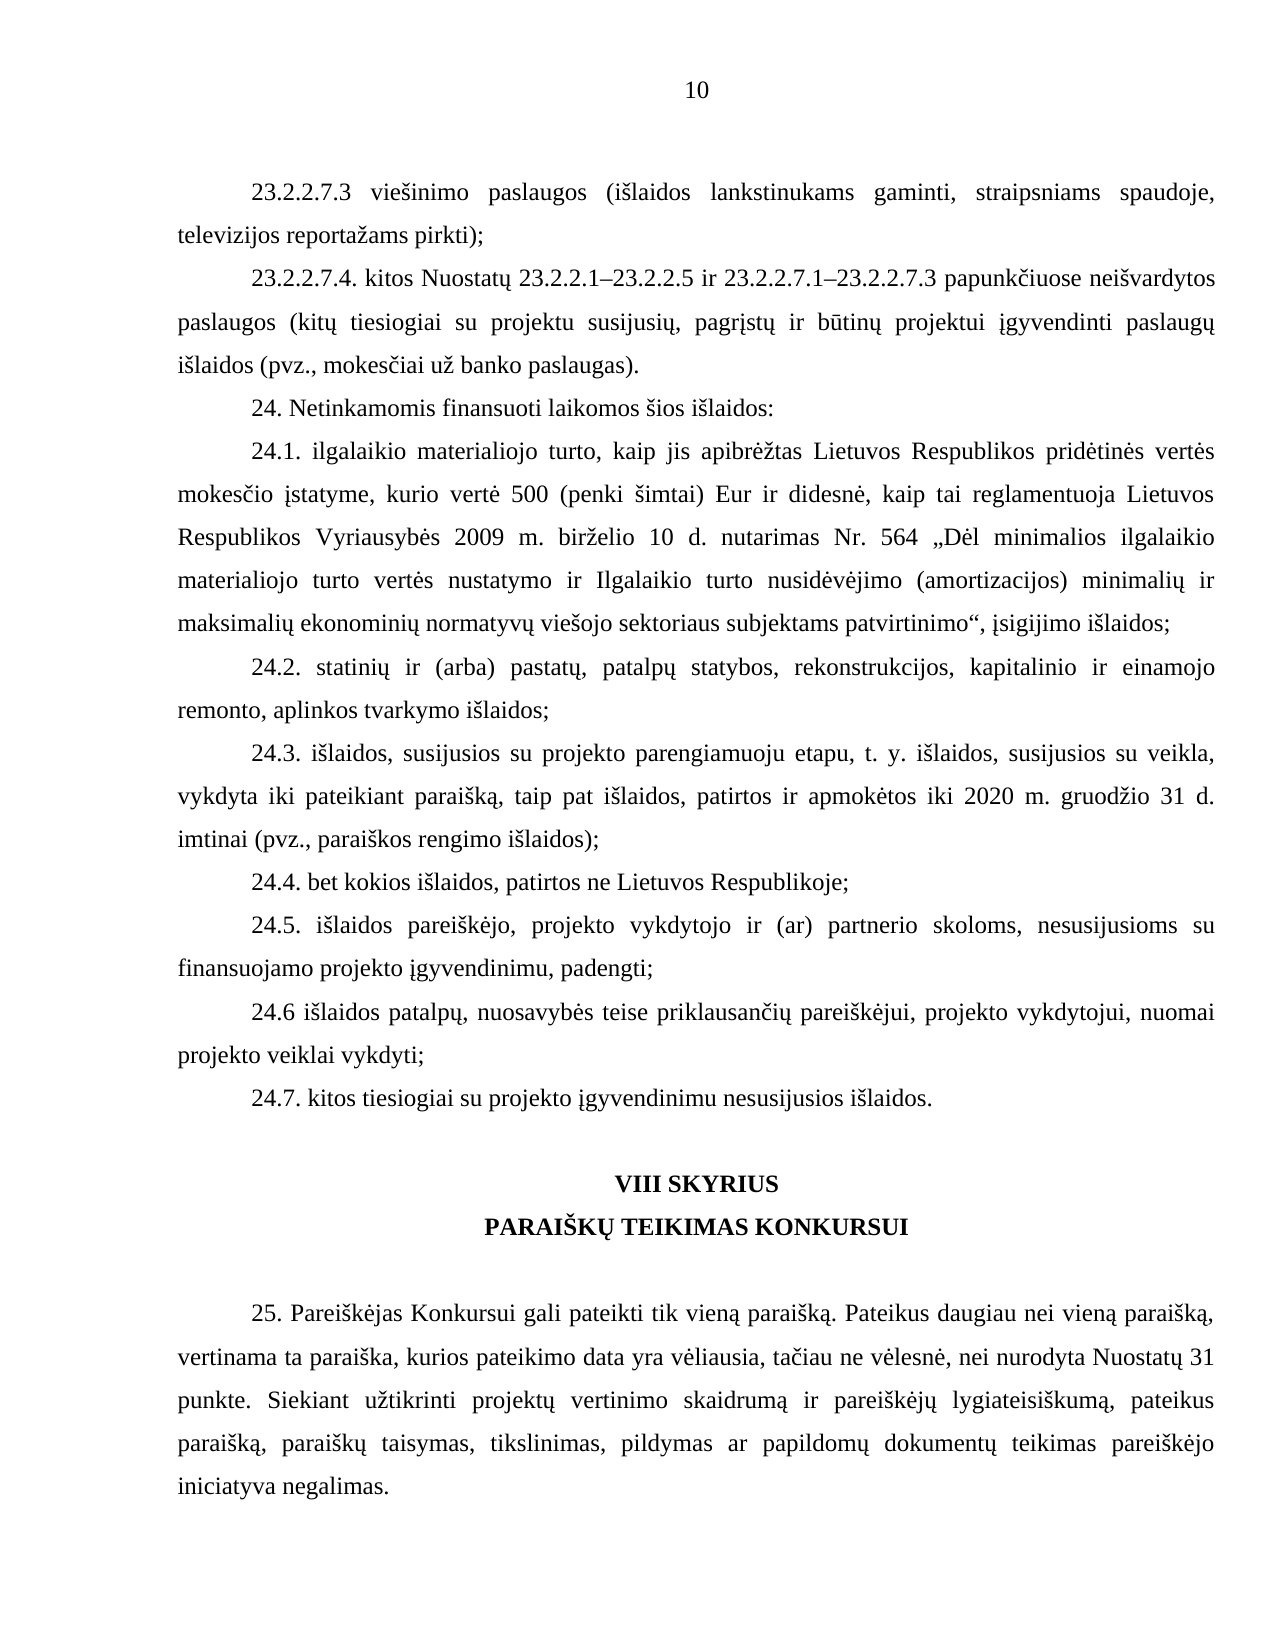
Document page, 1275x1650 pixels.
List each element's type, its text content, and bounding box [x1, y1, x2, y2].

text 23.2.2.7.3 viešinimo paslaugos (išlaidos lankstinukams gaminti, straipsniams spaudoje, televizijos reportažams pirkti); [177, 177, 1216, 249]
text 23.2.2.7.4. kitos Nuostatų 23.2.2.1–23.2.2.5 ir 23.2.2.7.1–23.2.2.7.3 papunkčiuose neišvardytos paslaugos (kitų tiesiogiai su projektu susijusių, pagrįstų ir būtinų projektui įgyvendinti paslaugų išlaidos (pvz., mokesčiai už banko paslaugas). [177, 263, 1216, 378]
text 24.1. ilgalaikio materialiojo turto, kaip jis apibrėžtas Lietuvos Respublikos pridėtinės vertės mokesčio įstatyme, kurio vertė 500 (penki šimtai) Eur ir didesnė, kaip tai reglamentuoja Lietuvos Respublikos Vyriausybės 2009 m. birželio 10 d. nutarimas Nr. 564 „Dėl minimalios ilgalaikio materialiojo turto vertės nustatymo ir Ilgalaikio turto nusidėvėjimo (amortizacijos) minimalių ir maksimalių ekonominių normatyvų viešojo sektoriaus subjektams patvirtinimo“, įsigijimo išlaidos; [177, 436, 1216, 637]
text 24.3. išlaidos, susijusios su projekto parengiamuoju etapu, t. y. išlaidos, susijusios su veikla, vykdyta iki pateikiant paraišką, taip pat išlaidos, patirtos ir apmokėtos iki 2020 m. gruodžio 31 d. imtinai (pvz., paraiškos rengimo išlaidos); [177, 738, 1216, 853]
text PARAIŠKŲ TEIKIMAS KONKURSUI [177, 1212, 1216, 1241]
text 24.5. išlaidos pareiškėjo, projekto vykdytojo ir (ar) partnerio skoloms, nesusijusioms su finansuojamo projekto įgyvendinimu, padengti; [177, 910, 1216, 982]
text 24.6 išlaidos patalpų, nuosavybės teise priklausančių pareiškėjui, projekto vykdytojui, nuomai projekto veiklai vykdyti; [177, 997, 1216, 1068]
text 25. Pareiškėjas Konkursui gali pateikti tik vieną paraišką. Pateikus daugiau nei vieną paraišką, vertinama ta paraiška, kurios pateikimo data yra vėliausia, tačiau ne vėlesnė, nei nurodyta Nuostatų 31 punkte. Siekiant užtikrinti projektų vertinimo skaidrumą ir pareiškėjų lygiateisiškumą, pateikus paraišką, paraiškų taisymas, tikslinimas, pildymas ar papildomų dokumentų teikimas pareiškėjo iniciatyva negalimas. [177, 1298, 1216, 1500]
text 24.7. kitos tiesiogiai su projekto įgyvendinimu nesusijusios išlaidos. [177, 1083, 1216, 1112]
text 24.4. bet kokios išlaidos, patirtos ne Lietuvos Respublikoje; [177, 867, 1216, 896]
text 24.2. statinių ir (arba) pastatų, patalpų statybos, rekonstrukcijos, kapitalinio ir einamojo remonto, aplinkos tvarkymo išlaidos; [177, 652, 1216, 723]
text VIII SKYRIUS [177, 1169, 1216, 1198]
text 24. Netinkamomis finansuoti laikomos šios išlaidos: [177, 393, 1216, 422]
